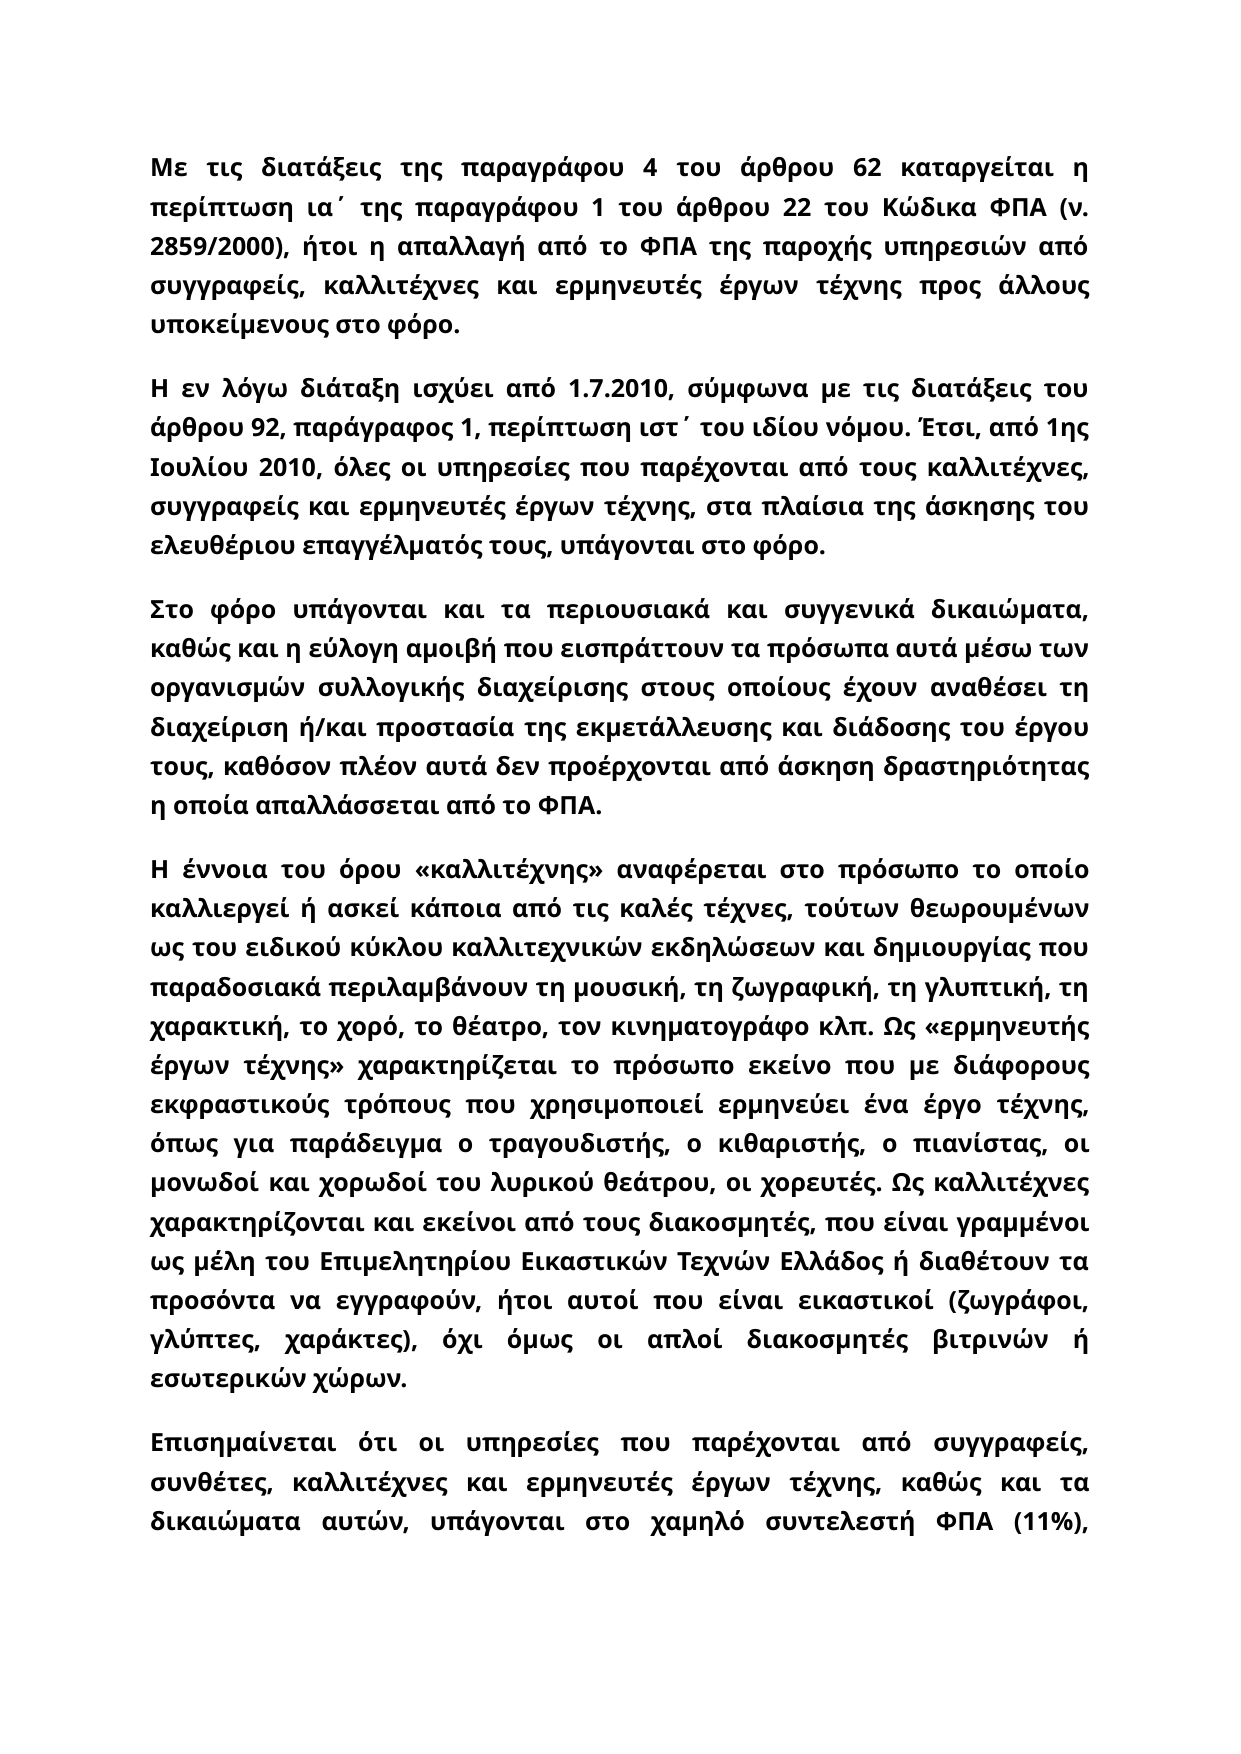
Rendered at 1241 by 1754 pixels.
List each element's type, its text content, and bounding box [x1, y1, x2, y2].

text Η εν λόγω διάταξη ισχύει από 1.7.2010, σύμφωνα με τις διατάξεις του άρθρου 92, παράγραφος 1, περίπτωση ιστ΄ του ιδίου νόμου. Έτσι, από 1ης Ιουλίου 2010, όλες οι υπηρεσίες που παρέχονται από τους καλλιτέχνες, συγγραφείς και ερμηνευτές έργων τέχνης, στα πλαίσια της άσκησης του ελευθέριου επαγγέλματός τους, υπάγονται στο φόρο. [150, 371, 1090, 562]
text Η έννοια του όρου «καλλιτέχνης» αναφέρεται στο πρόσωπο το οποίο καλλιεργεί ή ασκεί κάποια από τις καλές τέχνες, τούτων θεωρουμένων ως του ειδικού κύκλου καλλιτεχνικών εκδηλώσεων και δημιουργίας που παραδοσιακά περιλαμβάνουν τη μουσική, τη ζωγραφική, τη γλυπτική, τη χαρακτική, το χορό, το θέατρο, τον κινηματογράφο κλπ. Ως «ερμηνευτής έργων τέχνης» χαρακτηρίζεται το πρόσωπο εκείνο που με διάφορους εκφραστικούς τρόπους που χρησιμοποιεί ερμηνεύει ένα έργο τέχνης, όπως για παράδειγμα ο τραγουδιστής, ο κιθαριστής, ο πιανίστας, οι μονωδοί και χορωδοί του λυρικού θεάτρου, οι χορευτές. Ως καλλιτέχνες χαρακτηρίζονται και εκείνοι από τους διακοσμητές, που είναι γραμμένοι ως μέλη του Επιμελητηρίου Εικαστικών Τεχνών Ελλάδος ή διαθέτουν τα προσόντα να εγγραφούν, ήτοι αυτοί που είναι εικαστικοί (ζωγράφοι, γλύπτες, χαράκτες), όχι όμως οι απλοί διακοσμητές βιτρινών ή εσωτερικών χώρων. [150, 852, 1090, 1395]
text Στο φόρο υπάγονται και τα περιουσιακά και συγγενικά δικαιώματα, καθώς και η εύλογη αμοιβή που εισπράττουν τα πρόσωπα αυτά μέσω των οργανισμών συλλογικής διαχείρισης στους οποίους έχουν αναθέσει τη διαχείριση ή/και προστασία της εκμετάλλευσης και διάδοσης του έργου τους, καθόσον πλέον αυτά δεν προέρχονται από άσκηση δραστηριότητας η οποία απαλλάσσεται από το ΦΠΑ. [150, 592, 1090, 822]
text Επισημαίνεται ότι οι υπηρεσίες που παρέχονται από συγγραφείς, συνθέτες, καλλιτέχνες και ερμηνευτές έργων τέχνης, καθώς και τα δικαιώματα αυτών, υπάγονται στο χαμηλό συντελεστή ΦΠΑ (11%), [150, 1425, 1090, 1537]
text Με τις διατάξεις της παραγράφου 4 του άρθρου 62 καταργείται η περίπτωση ια΄ της παραγράφου 1 του άρθρου 22 του Κώδικα ΦΠΑ (ν. 2859/2000), ήτοι η απαλλαγή από το ΦΠΑ της παροχής υπηρεσιών από συγγραφείς, καλλιτέχνες και ερμηνευτές έργων τέχνης προς άλλους υποκείμενους στο φόρο. [150, 150, 1090, 341]
